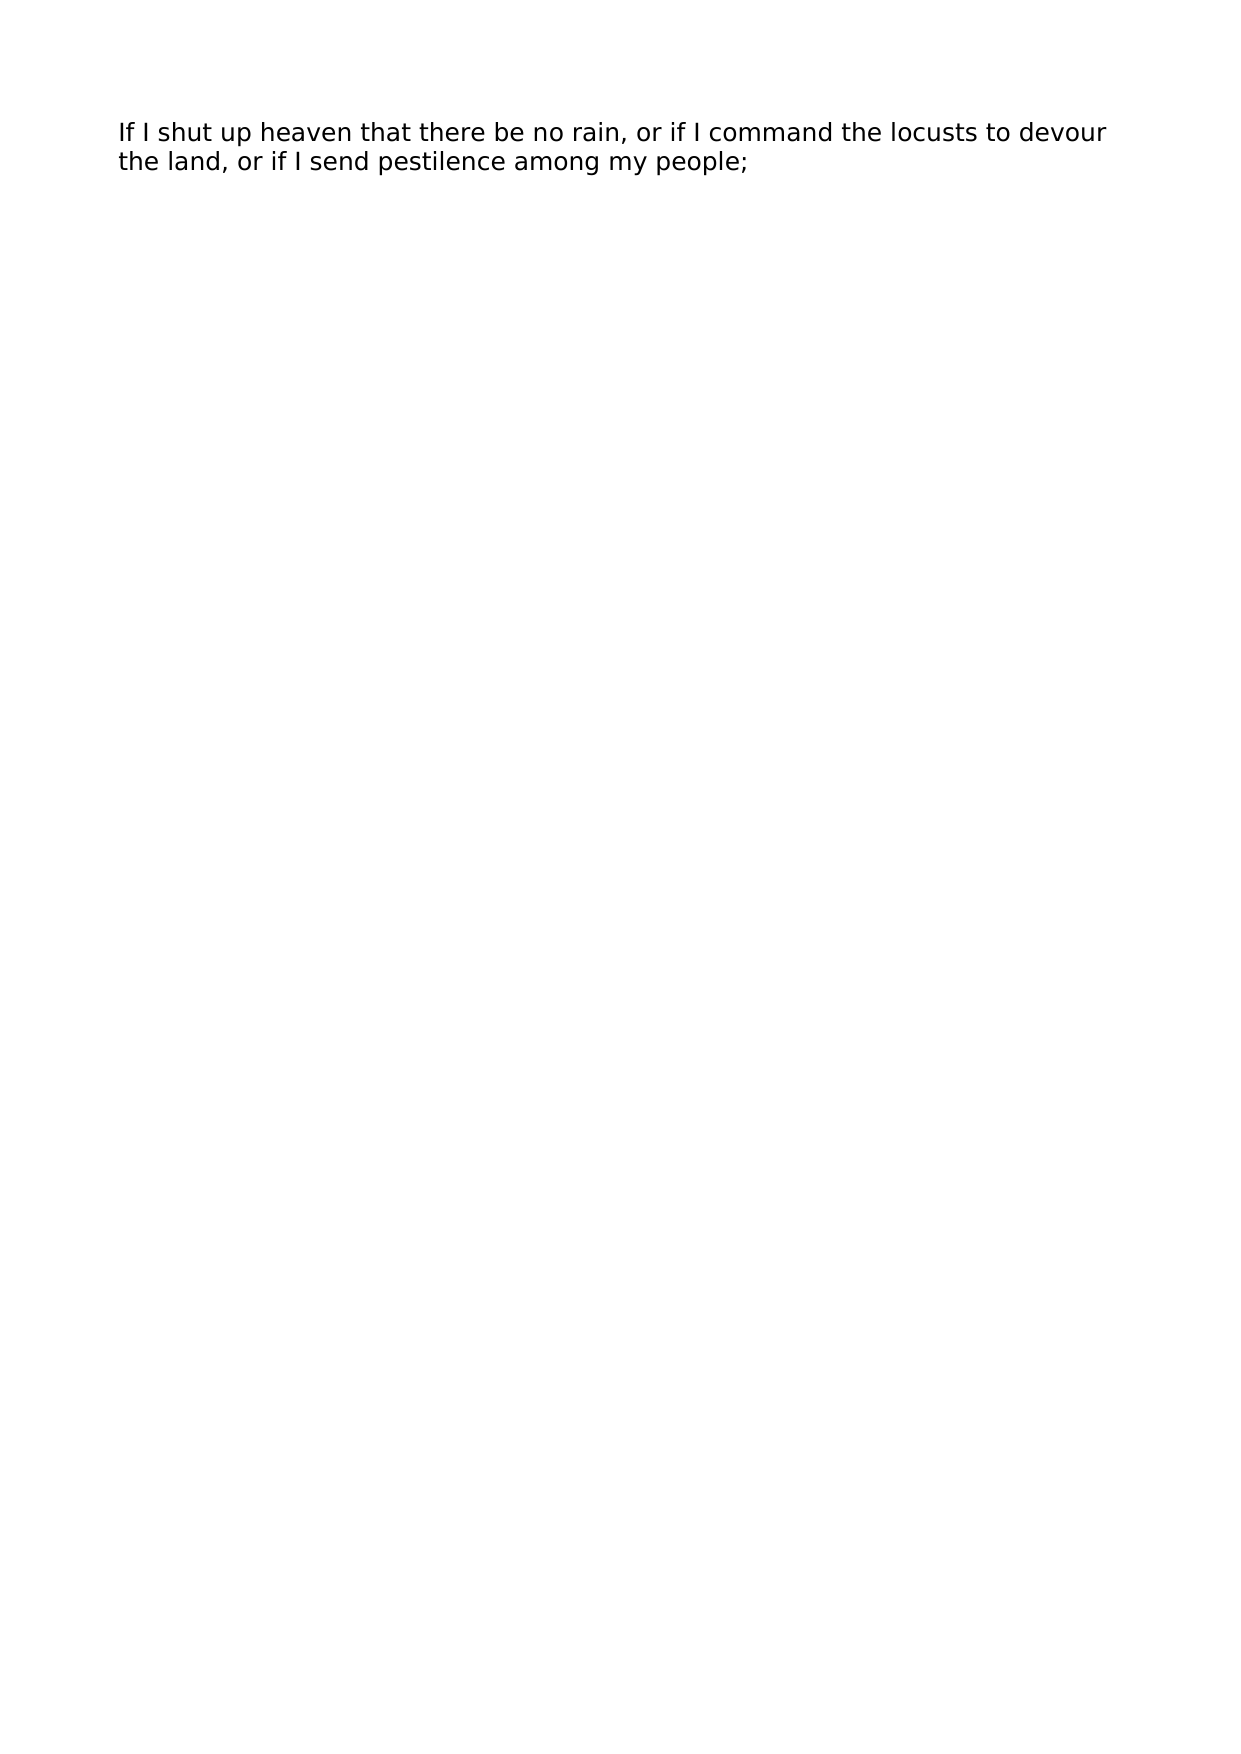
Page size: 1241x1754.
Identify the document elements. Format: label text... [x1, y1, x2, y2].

text If I shut up heaven that there be no rain, or if I command the locusts to devour the land, or if I send pestilence among my people; [118, 118, 1122, 176]
